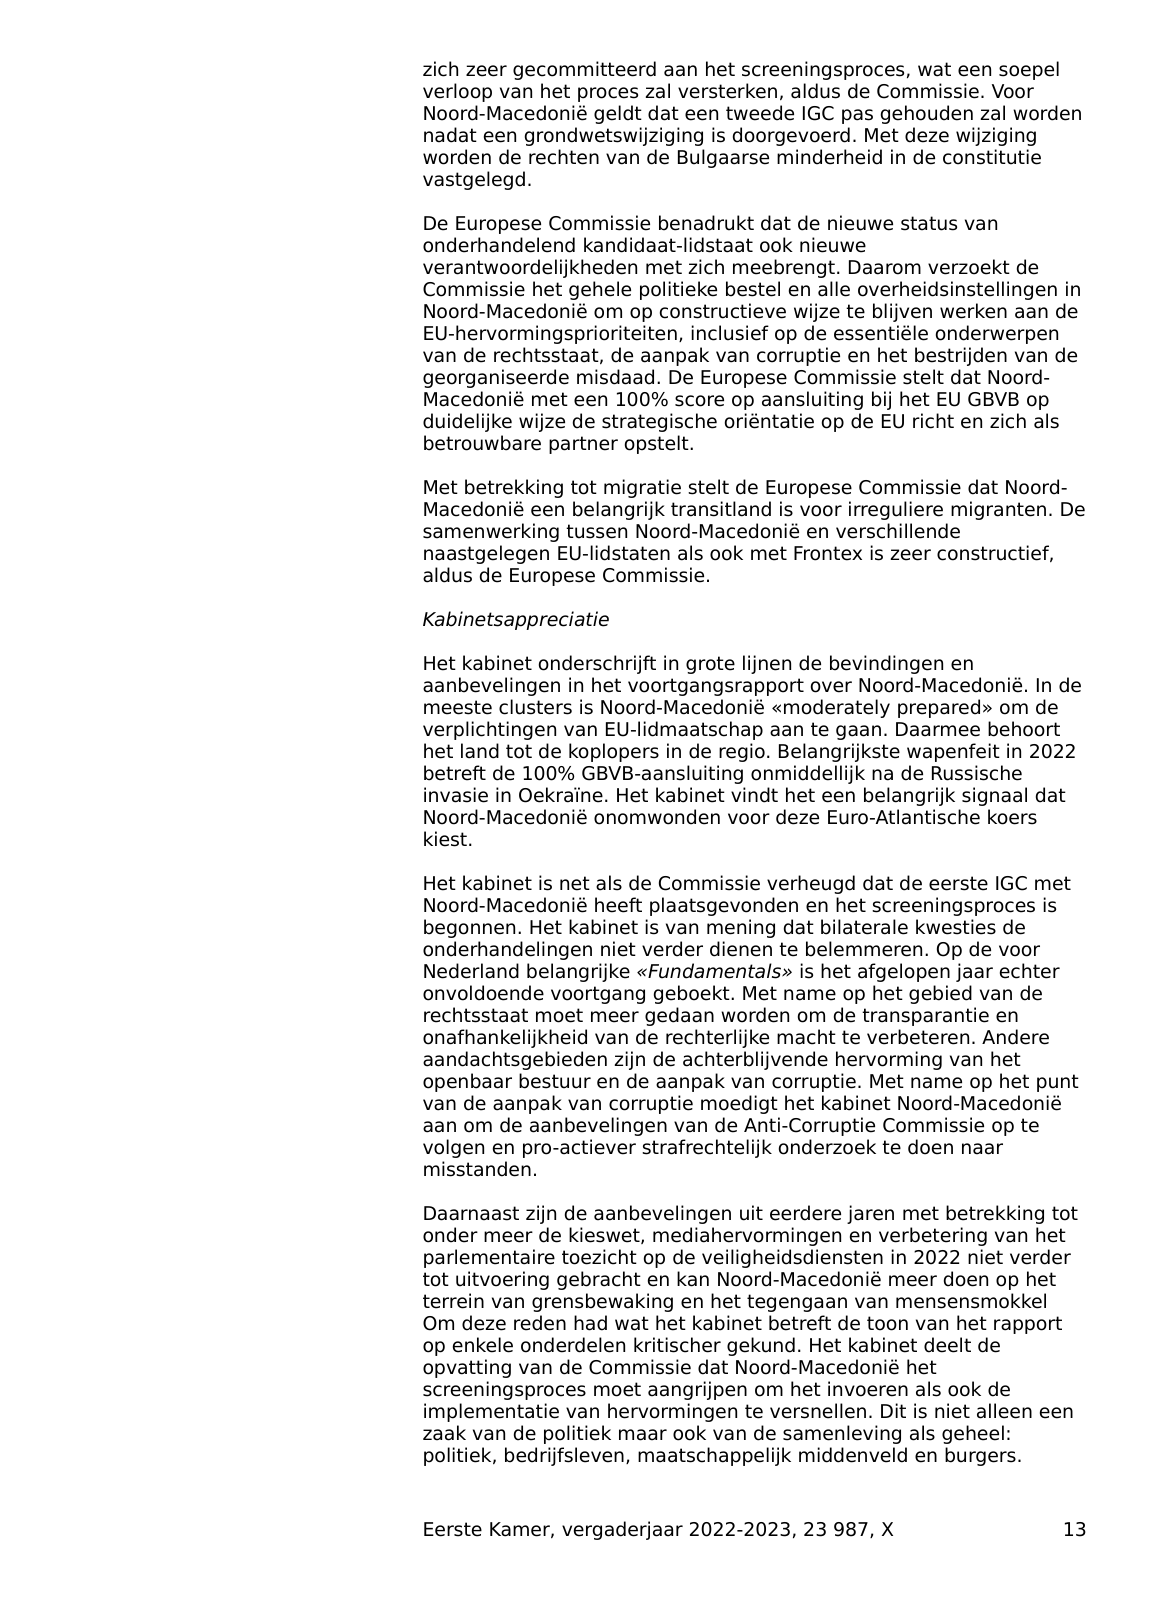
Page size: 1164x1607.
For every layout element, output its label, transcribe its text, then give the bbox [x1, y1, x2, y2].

text De Europese Commissie benadrukt dat de nieuwe status van onderhandelend kandidaat-lidstaat ook nieuwe verantwoordelijkheden met zich meebrengt. Daarom verzoekt de Commissie het gehele politieke bestel en alle overheidsinstellingen in Noord-Macedonië om op constructieve wijze te blijven werken aan de EU-hervormingsprioriteiten, inclusief op de essentiële onderwerpen van de rechtsstaat, de aanpak van corruptie en het bestrijden van de georganiseerde misdaad. De Europese Commissie stelt dat Noord-Macedonië met een 100% score op aansluiting bij het EU GBVB op duidelijke wijze de strategische oriëntatie op de EU richt en zich als betrouwbare partner opstelt. [422, 213, 1087, 455]
text zich zeer gecommitteerd aan het screeningsproces, wat een soepel verloop van het proces zal versterken, aldus de Commissie. Voor Noord-Macedonië geldt dat een tweede IGC pas gehouden zal worden nadat een grondwetswijziging is doorgevoerd. Met deze wijziging worden de rechten van de Bulgaarse minderheid in de constitutie vastgelegd. [422, 59, 1087, 191]
text Het kabinet is net als de Commissie verheugd dat de eerste IGC met Noord-Macedonië heeft plaatsgevonden en het screeningsproces is begonnen. Het kabinet is van mening dat bilaterale kwesties de onderhandelingen niet verder dienen te belemmeren. Op de voor Nederland belangrijke «Fundamentals» is het afgelopen jaar echter onvoldoende voortgang geboekt. Met name op het gebied van de rechtsstaat moet meer gedaan worden om de transparantie en onafhankelijkheid van de rechterlijke macht te verbeteren. Andere aandachtsgebieden zijn de achterblijvende hervorming van het openbaar bestuur en de aanpak van corruptie. Met name op het punt van de aanpak van corruptie moedigt het kabinet Noord-Macedonië aan om de aanbevelingen van de Anti-Corruptie Commissie op te volgen en pro-actiever strafrechtelijk onderzoek te doen naar misstanden. [422, 873, 1087, 1181]
text Daarnaast zijn de aanbevelingen uit eerdere jaren met betrekking tot onder meer de kieswet, mediahervormingen en verbetering van het parlementaire toezicht op de veiligheidsdiensten in 2022 niet verder tot uitvoering gebracht en kan Noord-Macedonië meer doen op het terrein van grensbewaking en het tegengaan van mensensmokkel Om deze reden had wat het kabinet betreft de toon van het rapport op enkele onderdelen kritischer gekund. Het kabinet deelt de opvatting van de Commissie dat Noord-Macedonië het screeningsproces moet aangrijpen om het invoeren als ook de implementatie van hervormingen te versnellen. Dit is niet alleen een zaak van de politiek maar ook van de samenleving als geheel: politiek, bedrijfsleven, maatschappelijk middenveld en burgers. [422, 1203, 1087, 1467]
text Het kabinet onderschrijft in grote lijnen de bevindingen en aanbevelingen in het voortgangsrapport over Noord-Macedonië. In de meeste clusters is Noord-Macedonië «moderately prepared» om de verplichtingen van EU-lidmaatschap aan te gaan. Daarmee behoort het land tot de koplopers in de regio. Belangrijkste wapenfeit in 2022 betreft de 100% GBVB-aansluiting onmiddellijk na de Russische invasie in Oekraïne. Het kabinet vindt het een belangrijk signaal dat Noord-Macedonië onomwonden voor deze Euro-Atlantische koers kiest. [422, 653, 1087, 851]
subtitle Kabinetsappreciatie [422, 609, 1087, 631]
text Met betrekking tot migratie stelt de Europese Commissie dat Noord-Macedonië een belangrijk transitland is voor irreguliere migranten. De samenwerking tussen Noord-Macedonië en verschillende naastgelegen EU-lidstaten als ook met Frontex is zeer constructief, aldus de Europese Commissie. [422, 477, 1087, 587]
